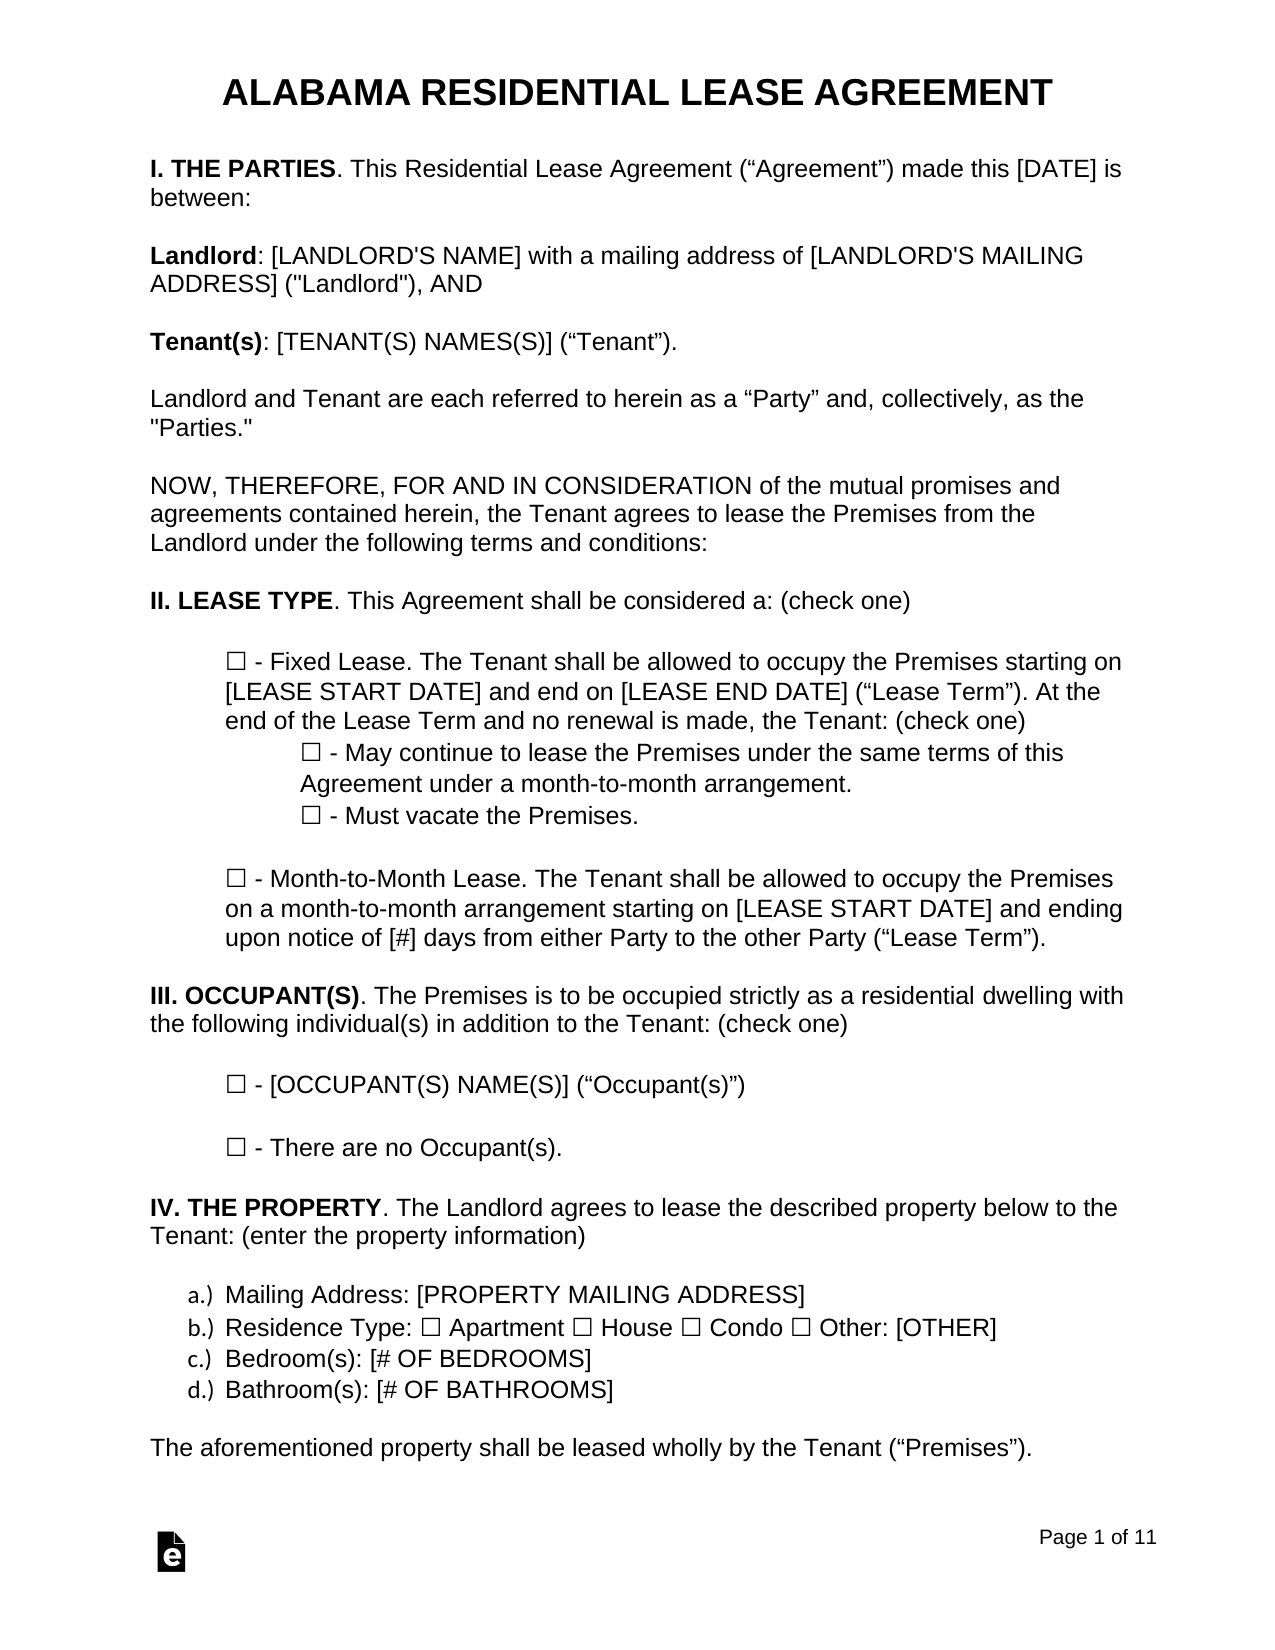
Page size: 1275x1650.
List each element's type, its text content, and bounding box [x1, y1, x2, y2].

text ☐ - There are no Occupant(s). [225, 1130, 1125, 1164]
text I. THE PARTIES. This Residential Lease Agreement (“Agreement”) made this [DATE] is between: [150, 154, 1125, 212]
text Landlord: [LANDLORD'S NAME] with a mailing address of [LANDLORD'S MAILING ADDRESS] ("Landlord"), AND [150, 241, 1125, 298]
list Bedroom(s): [# OF BEDROOMS] [187, 1343, 1125, 1374]
text ☐ - May continue to lease the Premises under the same terms of this Agreement under a month-to-month arrangement. [300, 735, 1125, 797]
list Bathroom(s): [# OF BATHROOMS] [187, 1374, 1125, 1404]
subtitle ALABAMA RESIDENTIAL LEASE AGREEMENT [150, 70, 1125, 113]
text ☐ - Must vacate the Premises. [300, 797, 1125, 832]
list Mailing Address: [PROPERTY MAILING ADDRESS] [187, 1279, 1125, 1309]
text II. LEASE TYPE. This Agreement shall be considered a: (check one) [150, 586, 1125, 614]
text Landlord and Tenant are each referred to herein as a “Party” and, collectively, as the "Parties." [150, 384, 1125, 442]
text ☐ - Fixed Lease. The Tenant shall be allowed to occupy the Premises starting on [LEASE START DATE] and end on [LEASE END DATE] (“Lease Term”). At the end of the Lease Term and no renewal is made, the Tenant: (check one) [225, 643, 1125, 735]
text ☐ - Month-to-Month Lease. The Tenant shall be allowed to occupy the Premises on a month-to-month arrangement starting on [LEASE START DATE] and ending upon notice of [#] days from either Party to the other Party (“Lease Term”). [225, 860, 1125, 952]
text ☐ - [OCCUPANT(S) NAME(S)] (“Occupant(s)”) [225, 1067, 1125, 1101]
list Residence Type: ☐ Apartment ☐ House ☐ Condo ☐ Other: [OTHER] [187, 1309, 1125, 1343]
text Tenant(s): [TENANT(S) NAMES(S)] (“Tenant”). [150, 327, 1125, 356]
text The aforementioned property shall be leased wholly by the Tenant (“Premises”). [150, 1433, 1125, 1462]
text NOW, THEREFORE, FOR AND IN CONSIDERATION of the mutual promises and agreements contained herein, the Tenant agrees to lease the Premises from the Landlord under the following terms and conditions: [150, 471, 1125, 557]
text IV. THE PROPERTY. The Landlord agrees to lease the described property below to the Tenant: (enter the property information) [150, 1192, 1125, 1250]
text III. OCCUPANT(S). The Premises is to be occupied strictly as a residential dwelling with the following individual(s) in addition to the Tenant: (check one) [150, 981, 1125, 1038]
